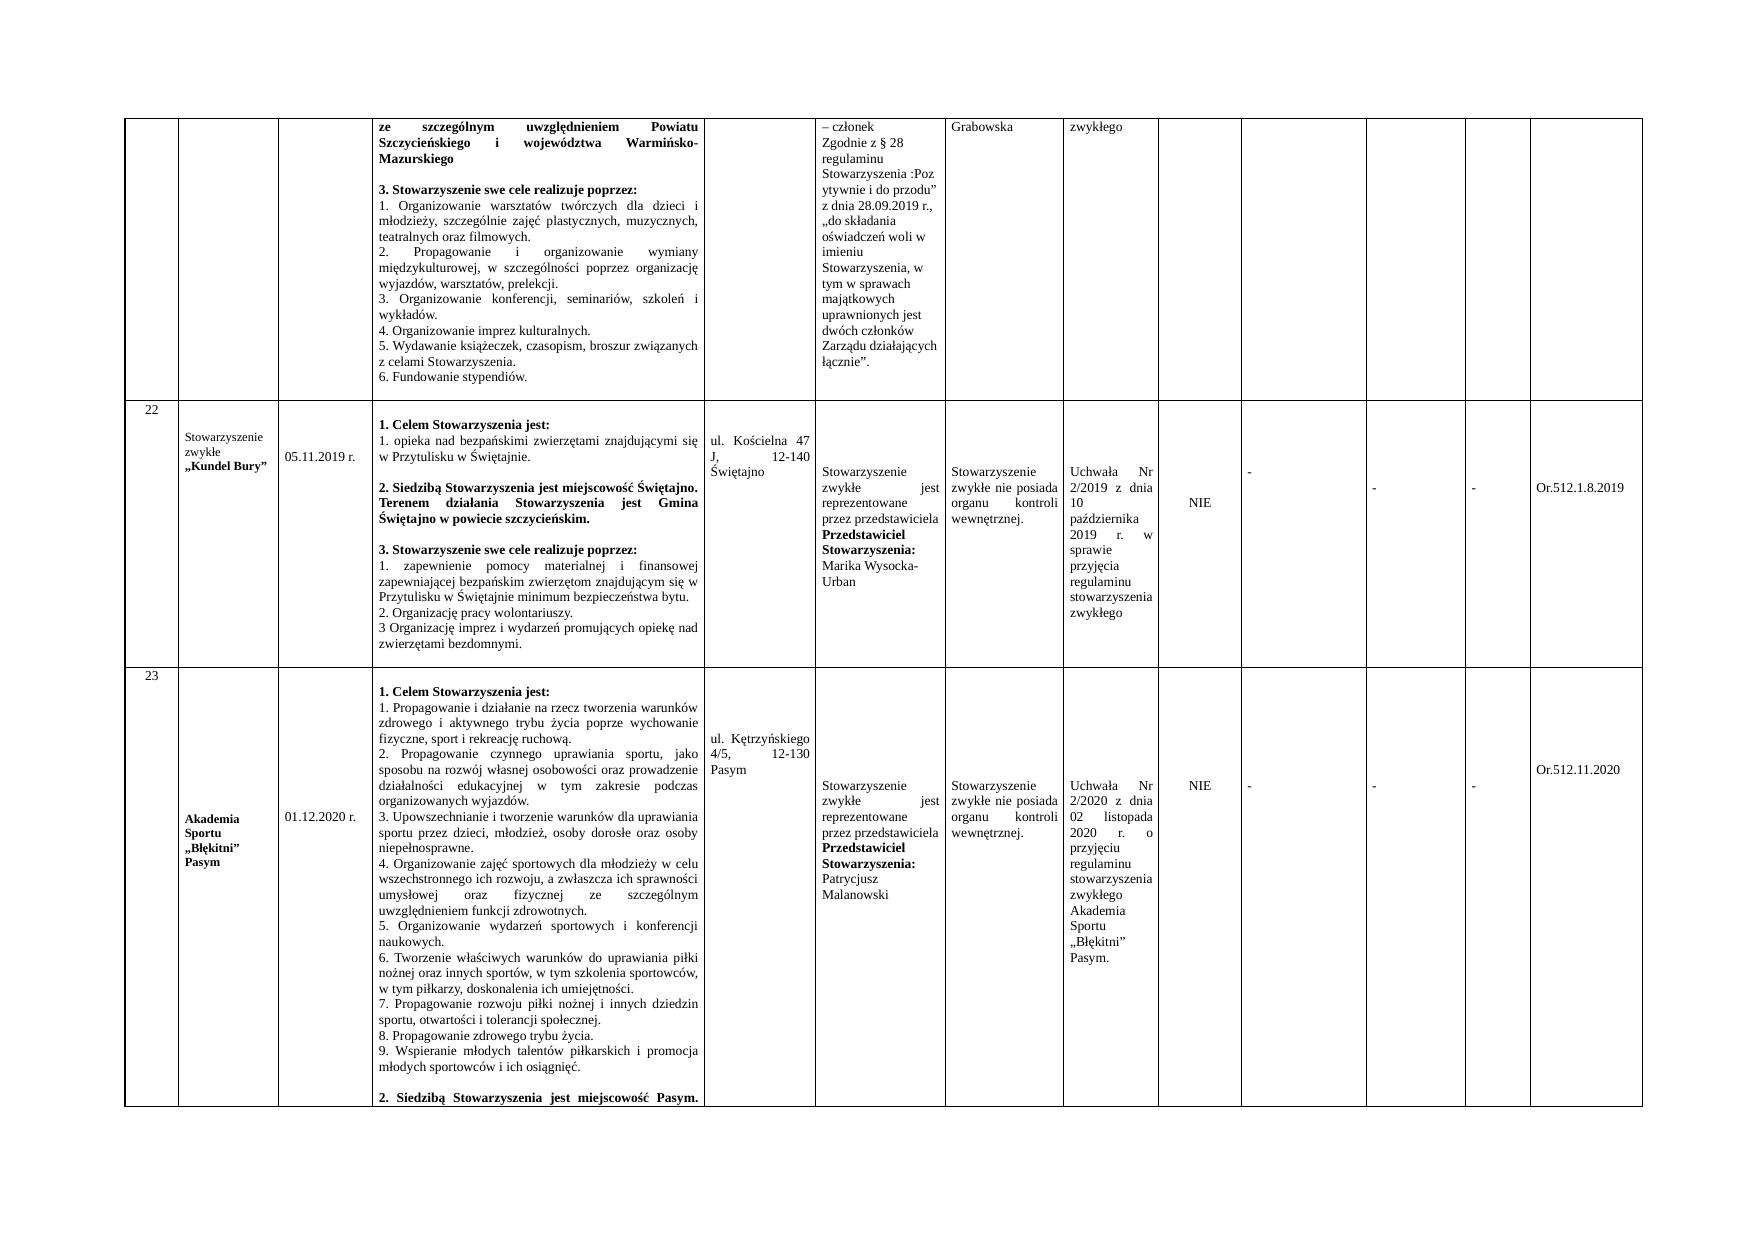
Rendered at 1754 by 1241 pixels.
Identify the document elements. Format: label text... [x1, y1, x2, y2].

table_cell Or.512.11.2020 [1531, 668, 1642, 1106]
table_cell 1. Celem Stowarzyszenia jest: 1. opieka nad bezpańskimi zwierzętami znajdującymi się w Przytulisku w Świętajnie. 2. Siedzibą Stowarzyszenia jest miejscowość Świętajno. Terenem działania Stowarzyszenia jest Gmina Świętajno w powiecie szczycieńskim. 3. Stowarzyszenie swe cele realizuje poprzez: 1. zapewnienie pomocy materialnej i finansowej zapewniającej bezpańskim zwierzętom znajdującym się w Przytulisku w Świętajnie minimum bezpieczeństwa bytu. 2. Organizację pracy wolontariuszy. 3 Organizację imprez i wydarzeń promujących opiekę nad zwierzętami bezdomnymi. [373, 401, 704, 667]
table_cell 1. Celem Stowarzyszenia jest: 1. Propagowanie i działanie na rzecz tworzenia warunków zdrowego i aktywnego trybu życia poprze wychowanie fizyczne, sport i rekreację ruchową. 2. Propagowanie czynnego uprawiania sportu, jako sposobu na rozwój własnej osobowości oraz prowadzenie działalności edukacyjnej w tym zakresie podczas organizowanych wyjazdów. 3. Upowszechnianie i tworzenie warunków dla uprawiania sportu przez dzieci, młodzież, osoby dorosłe oraz osoby niepełnosprawne. 4. Organizowanie zajęć sportowych dla młodzieży w celu wszechstronnego ich rozwoju, a zwłaszcza ich sprawności umysłowej oraz fizycznej ze szczególnym uwzględnieniem funkcji zdrowotnych. 5. Organizowanie wydarzeń sportowych i konferencji naukowych. 6. Tworzenie właściwych warunków do uprawiania piłki nożnej oraz innych sportów, w tym szkolenia sportowców, w tym piłkarzy, doskonalenia ich umiejętności. 7. Propagowanie rozwoju piłki nożnej i innych dziedzin sportu, otwartości i tolerancji społecznej. 8. Propagowanie zdrowego trybu życia. 9. Wspieranie młodych talentów piłkarskich i promocja młodych sportowców i ich osiągnięć. 2. Siedzibą Stowarzyszenia jest miejscowość Pasym. [373, 668, 704, 1106]
table_cell - [1466, 119, 1530, 400]
table_cell Stowarzyszenie zwykłe jest reprezentowane przez przedstawiciela Przedstawiciel Stowarzyszenia: Patrycjusz Malanowski [816, 668, 945, 1106]
table_cell – członek Zgodnie z § 28 regulaminu Stowarzyszenia :Pozytywnie i do przodu” z dnia 28.09.2019 r., „do składania oświadczeń woli w imieniu Stowarzyszenia, w tym w sprawach majątkowych uprawnionych jest dwóch członków Zarządu działających łącznie”. [816, 119, 945, 400]
table_cell - [1367, 119, 1465, 400]
table_cell - [1242, 119, 1366, 400]
table_cell Stowarzyszenie zwykłe „Kundel Bury” [179, 401, 278, 667]
table_cell Akademia Sportu „Błękitni” Pasym [179, 668, 278, 1106]
table_cell Stowarzyszenie zwykłe nie posiada organu kontroli wewnętrznej. [946, 668, 1063, 1106]
table_cell [279, 119, 372, 400]
table_cell - [1466, 401, 1530, 667]
table_cell Stowarzyszenie zwykłe jest reprezentowane przez przedstawiciela Przedstawiciel Stowarzyszenia: Marika Wysocka-Urban [816, 401, 945, 667]
table_cell 23 [126, 668, 178, 1106]
table_cell [126, 119, 178, 400]
table_cell Or.512.1.8.2019 [1531, 401, 1642, 667]
table_cell 22 [126, 401, 178, 667]
table_cell ze szczególnym uwzględnieniem Powiatu Szczycieńskiego i województwa Warmińsko-Mazurskiego 3. Stowarzyszenie swe cele realizuje poprzez: 1. Organizowanie warsztatów twórczych dla dzieci i młodzieży, szczególnie zajęć plastycznych, muzycznych, teatralnych oraz filmowych. 2. Propagowanie i organizowanie wymiany międzykulturowej, w szczególności poprzez organizację wyjazdów, warsztatów, prelekcji. 3. Organizowanie konferencji, seminariów, szkoleń i wykładów. 4. Organizowanie imprez kulturalnych. 5. Wydawanie książeczek, czasopism, broszur związanych z celami Stowarzyszenia. 6. Fundowanie stypendiów. [373, 119, 704, 400]
table_cell [1159, 119, 1241, 400]
table_cell Uchwała Nr 2/2020 z dnia 02 listopada 2020 r. o przyjęciu regulaminu stowarzyszenia zwykłego Akademia Sportu „Błękitni” Pasym. [1064, 668, 1158, 1106]
table_cell - [1242, 668, 1366, 1106]
table_cell 05.11.2019 r. [279, 401, 372, 667]
table_cell - [1367, 668, 1465, 1106]
table_cell Stowarzyszenie zwykłe nie posiada organu kontroli wewnętrznej. [946, 401, 1063, 667]
table_cell [705, 119, 815, 400]
table_cell [1531, 119, 1642, 400]
table_cell zwykłego [1064, 119, 1158, 400]
table_cell NIE [1159, 401, 1241, 667]
table_cell - [1242, 401, 1366, 667]
table_cell 01.12.2020 r. [279, 668, 372, 1106]
table_cell Grabowska [946, 119, 1063, 400]
table_cell Uchwała Nr 2/2019 z dnia 10 października 2019 r. w sprawie przyjęcia regulaminu stowarzyszenia zwykłego [1064, 401, 1158, 667]
table_cell ul. Kętrzyńskiego 4/5, 12-130 Pasym [705, 668, 815, 1106]
table_cell ul. Kościelna 47 J, 12-140 Świętajno [705, 401, 815, 667]
table_cell - [1367, 401, 1465, 667]
table_cell - [1466, 668, 1530, 1106]
table_cell [179, 119, 278, 400]
table_cell NIE [1159, 668, 1241, 1106]
